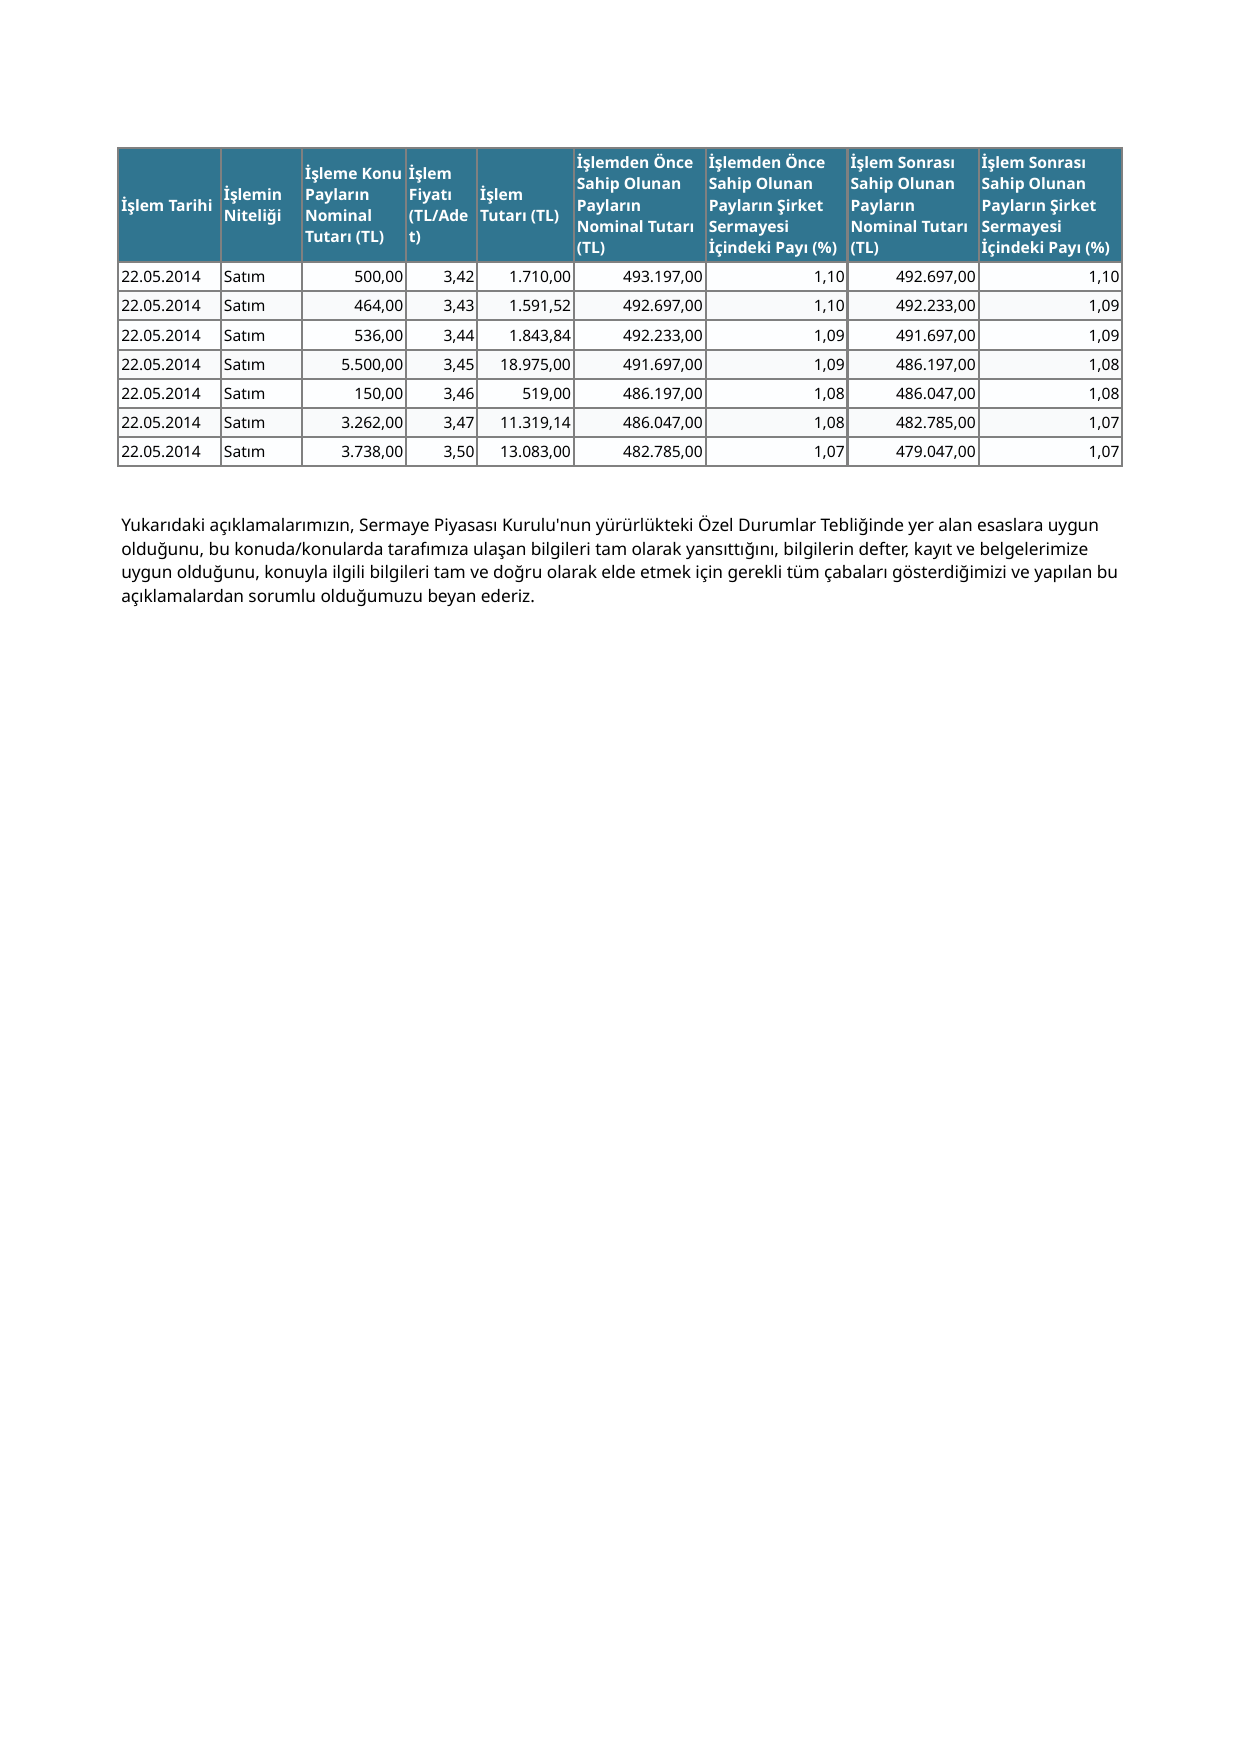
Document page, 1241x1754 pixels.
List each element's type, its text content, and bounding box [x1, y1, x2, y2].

table_cell 13.083,00 [478, 438, 573, 465]
table_cell 3,50 [407, 438, 476, 465]
table_cell 22.05.2014 [119, 263, 220, 290]
table_cell 1,09 [980, 321, 1121, 348]
table_cell 22.05.2014 [119, 438, 220, 465]
table_cell 22.05.2014 [119, 292, 220, 319]
table_cell 486.197,00 [849, 351, 978, 378]
table_cell 486.197,00 [575, 380, 705, 407]
table_header İşlem Tarihi [119, 149, 220, 261]
table_cell 3,44 [407, 321, 476, 348]
table_cell 1,10 [707, 263, 846, 290]
table_cell 1.710,00 [478, 263, 573, 290]
table_cell 1,10 [707, 292, 846, 319]
table_cell 3,43 [407, 292, 476, 319]
table_cell Satım [222, 438, 301, 465]
table_cell 486.047,00 [575, 409, 705, 436]
table_cell 491.697,00 [575, 351, 705, 378]
table_cell 1,07 [980, 409, 1121, 436]
table_cell Satım [222, 321, 301, 348]
table_cell 11.319,14 [478, 409, 573, 436]
table_header Yukarıdaki açıklamalarımızın, Sermaye Piyasası Kurulu'nun yürürlükteki Özel Durumlar Tebliğinde yer alan esaslara uygun olduğunu, bu konuda/konularda tarafımıza ulaşan bilgileri tam olarak yansıttığını, bilgilerin defter, kayıt ve belgelerimize uygun olduğunu, konuyla ilgili bilgileri tam ve doğru olarak elde etmek için gerekli tüm çabaları gösterdiğimizi ve yapılan bu açıklamalardan sorumlu olduğumuzu beyan ederiz. [118, 510, 1122, 610]
table_cell 482.785,00 [575, 438, 705, 465]
table_cell 22.05.2014 [119, 409, 220, 436]
table_cell 491.697,00 [849, 321, 978, 348]
table_cell Satım [222, 263, 301, 290]
table_cell 22.05.2014 [119, 380, 220, 407]
table_cell 1,07 [707, 438, 846, 465]
table_cell 1,08 [980, 351, 1121, 378]
table_cell 150,00 [303, 380, 405, 407]
table_cell 1,08 [980, 380, 1121, 407]
table_cell 3,47 [407, 409, 476, 436]
table_cell Satım [222, 351, 301, 378]
table_header İşlem Sonrası Sahip Olunan Payların Nominal Tutarı (TL) [849, 149, 978, 261]
table_cell 1,09 [707, 321, 846, 348]
table_cell 5.500,00 [303, 351, 405, 378]
table_header İşleme Konu Payların Nominal Tutarı (TL) [303, 149, 405, 261]
table_cell Satım [222, 409, 301, 436]
table_cell 3.738,00 [303, 438, 405, 465]
table_cell 486.047,00 [849, 380, 978, 407]
table_cell 492.233,00 [575, 321, 705, 348]
table_cell 519,00 [478, 380, 573, 407]
table_cell 492.233,00 [849, 292, 978, 319]
table_header İşlem Tutarı (TL) [478, 149, 573, 261]
table_cell 1.591,52 [478, 292, 573, 319]
table_cell 536,00 [303, 321, 405, 348]
table_cell 22.05.2014 [119, 351, 220, 378]
table_cell Satım [222, 380, 301, 407]
table_cell 500,00 [303, 263, 405, 290]
table_header İşlemden Önce Sahip Olunan Payların Nominal Tutarı (TL) [575, 149, 705, 261]
table_cell 493.197,00 [575, 263, 705, 290]
table_header İşlemin Niteliği [222, 149, 301, 261]
table_cell 492.697,00 [849, 263, 978, 290]
table_cell 479.047,00 [849, 438, 978, 465]
table_cell 1.843,84 [478, 321, 573, 348]
table_cell 22.05.2014 [119, 321, 220, 348]
table_header İşlem Sonrası Sahip Olunan Payların Şirket Sermayesi İçindeki Payı (%) [980, 149, 1121, 261]
table_cell 482.785,00 [849, 409, 978, 436]
table_cell 1,09 [980, 292, 1121, 319]
table_cell 1,08 [707, 409, 846, 436]
table_cell 1,10 [980, 263, 1121, 290]
table_cell 492.697,00 [575, 292, 705, 319]
table_cell 3.262,00 [303, 409, 405, 436]
table_cell 3,46 [407, 380, 476, 407]
table_cell Satım [222, 292, 301, 319]
table_cell 1,07 [980, 438, 1121, 465]
table_header İşlemden Önce Sahip Olunan Payların Şirket Sermayesi İçindeki Payı (%) [707, 149, 846, 261]
table_cell 464,00 [303, 292, 405, 319]
table_cell 1,08 [707, 380, 846, 407]
table_header İşlem Fiyatı (TL/Adet) [407, 149, 476, 261]
table_cell 3,42 [407, 263, 476, 290]
table_cell 1,09 [707, 351, 846, 378]
table_cell 18.975,00 [478, 351, 573, 378]
table_cell 3,45 [407, 351, 476, 378]
